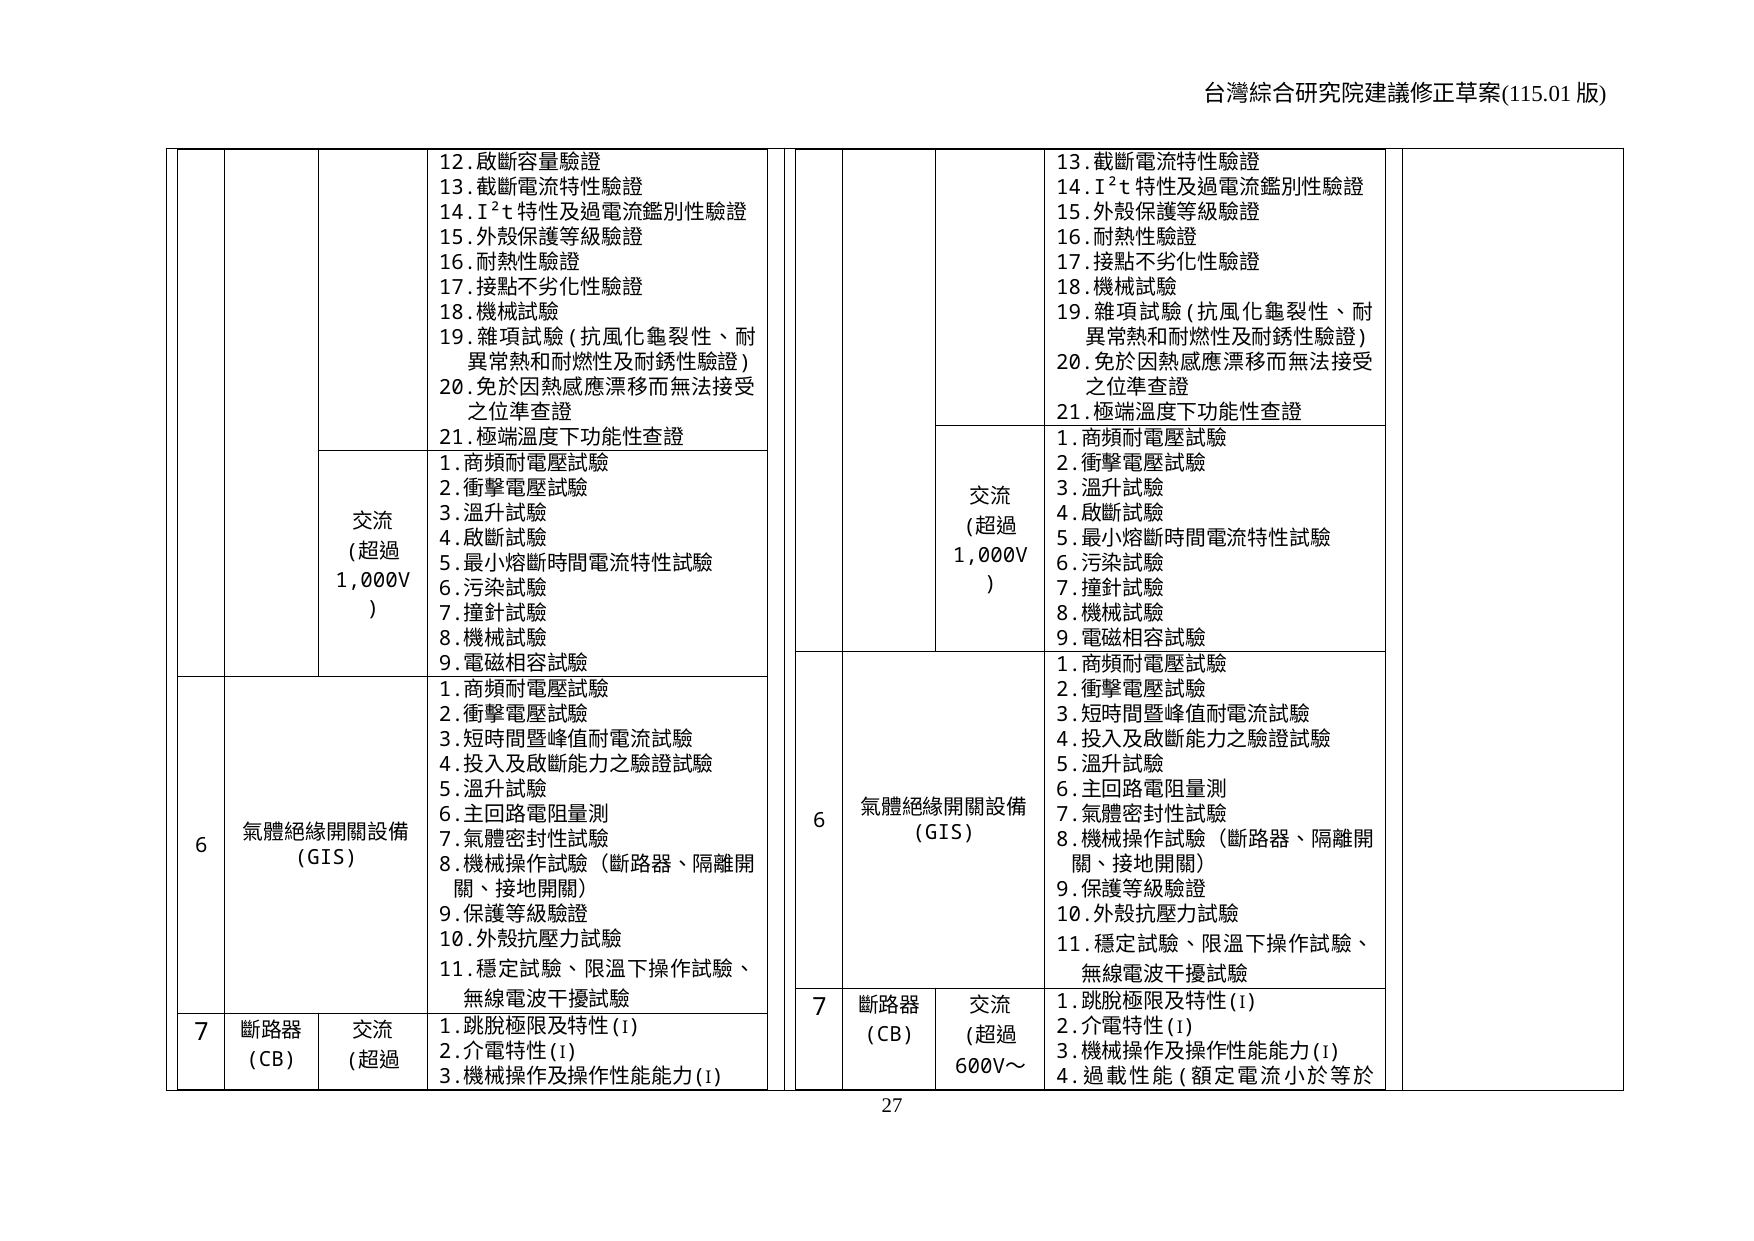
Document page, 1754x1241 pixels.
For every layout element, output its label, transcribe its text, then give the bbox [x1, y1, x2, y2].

table_cell 7 [178, 1014, 224, 1088]
table_cell 1.跳脫極限及特性(Ⅰ) 2.介電特性(Ⅰ) 3.機械操作及操作性能能力(Ⅰ) [428, 1014, 767, 1088]
table_cell 1.商頻耐電壓試驗 2.衝擊電壓試驗 3.溫升試驗 4.啟斷試驗 5.最小熔斷時間電流特性試驗 6.污染試驗 7.撞針試驗 8.機械試驗 9.電磁相容試驗 [428, 451, 767, 676]
table_cell 交流 (超過1,000V) [936, 426, 1044, 651]
table_cell 1.商頻耐電壓試驗 2.衝擊電壓試驗 3.短時間暨峰值耐電流試驗 4.投入及啟斷能力之驗證試驗 5.溫升試驗 6.主回路電阻量測 7.氣體密封性試驗 8.機械操作試驗（斷路器、隔離開關、接地開關） 9.保護等級驗證 10.外殼抗壓力試驗 11.穩定試驗、限溫下操作試驗、無線電波干擾試驗 [1045, 652, 1385, 987]
table_cell [319, 150, 427, 450]
table_cell 斷路器(CB) [843, 989, 935, 1088]
table_cell 6 [796, 652, 842, 987]
table_cell 交流 (超過600V～ [936, 989, 1044, 1088]
table_cell [936, 150, 1044, 425]
table_cell 12.啟斷容量驗證 13.截斷電流特性驗證 14.I²t特性及過電流鑑別性驗證 15.外殼保護等級驗證 16.耐熱性驗證 17.接點不劣化性驗證 18.機械試驗 19.雜項試驗(抗風化龜裂性、耐異常熱和耐燃性及耐銹性驗證) 20.免於因熱感應漂移而無法接受之位準查證 21.極端溫度下功能性查證 [428, 150, 767, 450]
table_cell 交流 (超過1,000V) [319, 451, 427, 676]
table_cell [843, 150, 935, 651]
table_cell 6 [178, 677, 224, 1012]
table_cell 氣體絕緣開關設備(GIS) [225, 677, 427, 1012]
table_cell 斷路器(CB) [225, 1014, 318, 1088]
table_cell 1.商頻耐電壓試驗 2.衝擊電壓試驗 3.短時間暨峰值耐電流試驗 4.投入及啟斷能力之驗證試驗 5.溫升試驗 6.主回路電阻量測 7.氣體密封性試驗 8.機械操作試驗（斷路器、隔離開關、接地開關） 9.保護等級驗證 10.外殼抗壓力試驗 11.穩定試驗、限溫下操作試驗、無線電波干擾試驗 [428, 677, 767, 1012]
table_cell [178, 150, 224, 676]
table_cell [1386, 149, 1402, 1089]
table_cell 氣體絕緣開關設備(GIS) [843, 652, 1044, 987]
table_cell [167, 149, 177, 1089]
table_cell 交流 (超過 [319, 1014, 427, 1088]
table_cell [796, 150, 842, 651]
table_cell 7 [796, 989, 842, 1088]
table_cell [785, 149, 795, 1089]
table_cell 1.跳脫極限及特性(Ⅰ) 2.介電特性(Ⅰ) 3.機械操作及操作性能能力(Ⅰ) 4.過載性能(額定電流小於等於 [1045, 989, 1385, 1088]
table_cell [225, 150, 318, 676]
table_cell 13.截斷電流特性驗證 14.I²t特性及過電流鑑別性驗證 15.外殼保護等級驗證 16.耐熱性驗證 17.接點不劣化性驗證 18.機械試驗 19.雜項試驗(抗風化龜裂性、耐異常熱和耐燃性及耐銹性驗證) 20.免於因熱感應漂移而無法接受之位準查證 21.極端溫度下功能性查證 [1045, 150, 1385, 425]
table_cell 1.商頻耐電壓試驗 2.衝擊電壓試驗 3.溫升試驗 4.啟斷試驗 5.最小熔斷時間電流特性試驗 6.污染試驗 7.撞針試驗 8.機械試驗 9.電磁相容試驗 [1045, 426, 1385, 651]
table_cell [768, 149, 784, 1089]
table_cell [1403, 149, 1623, 1089]
